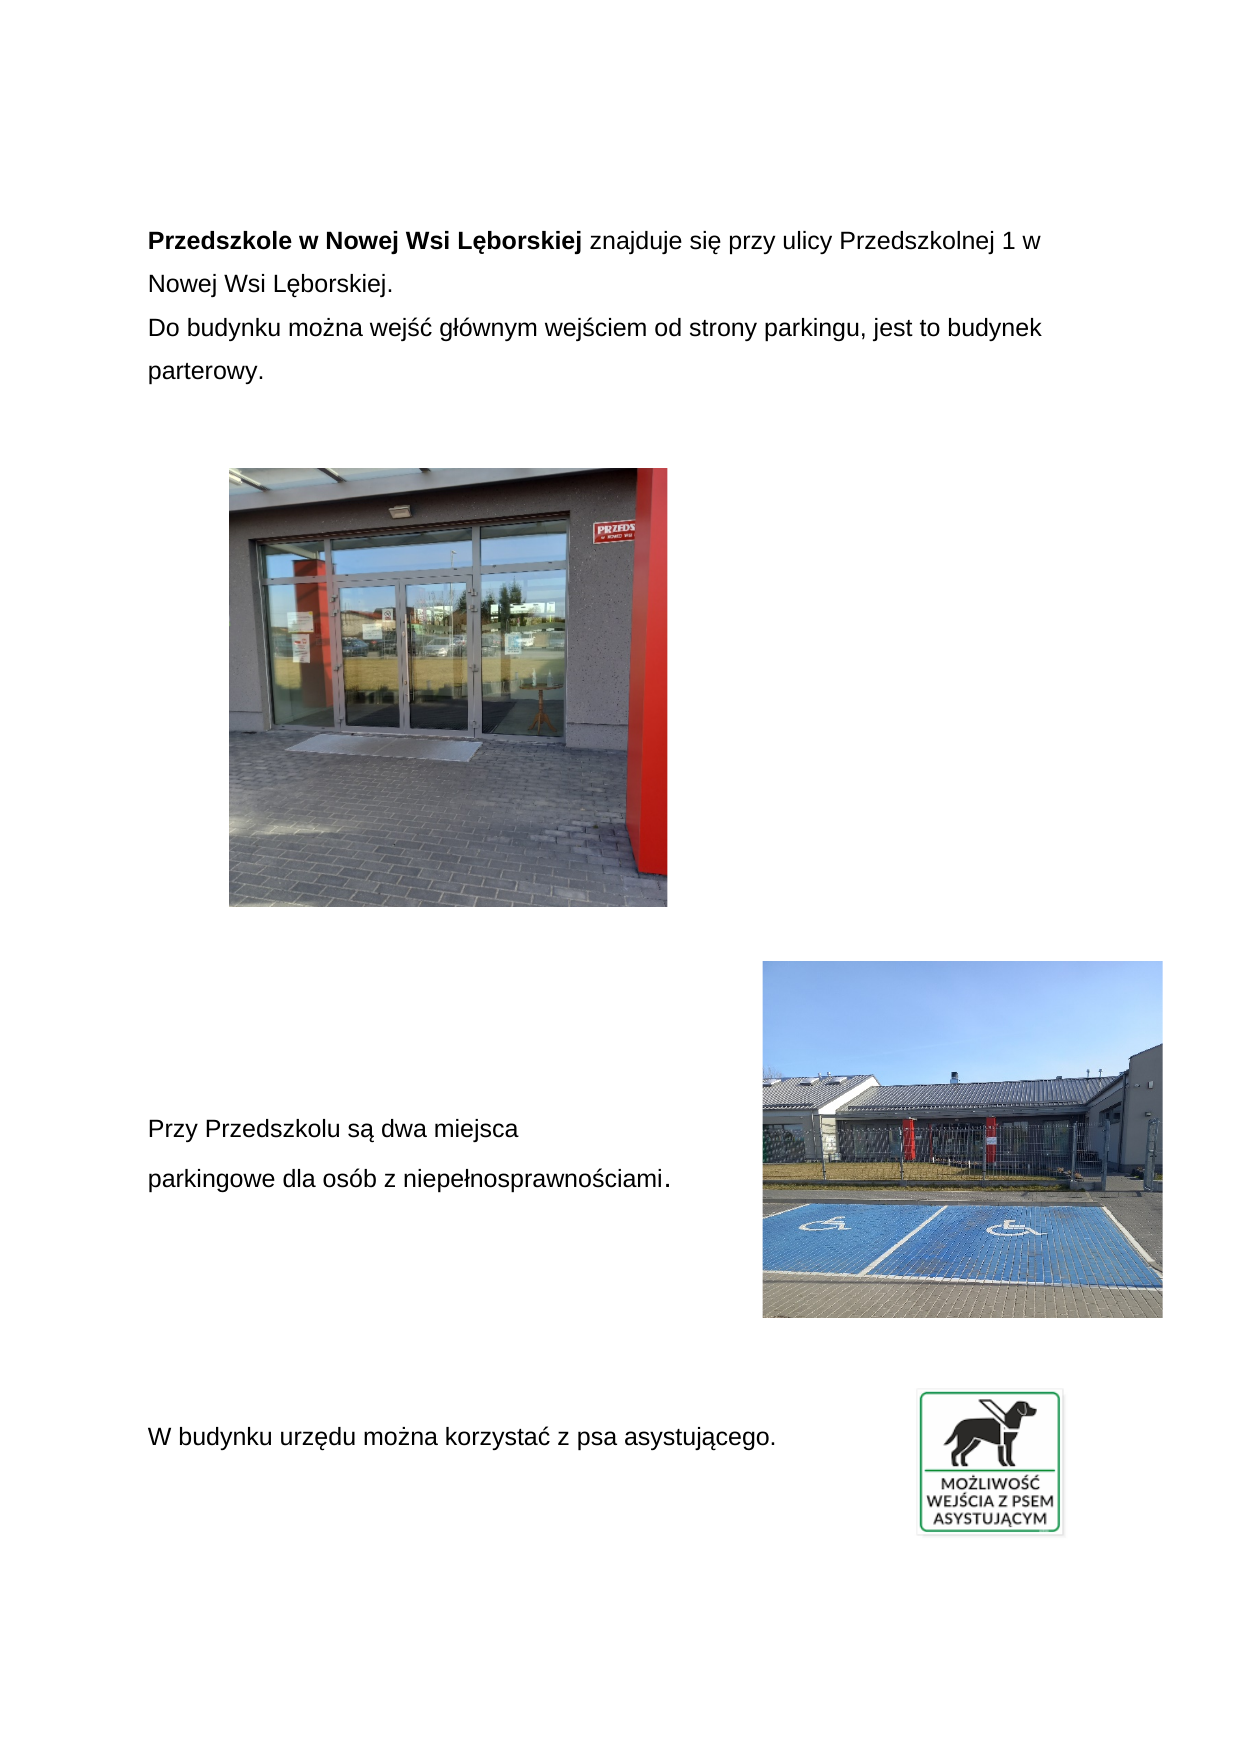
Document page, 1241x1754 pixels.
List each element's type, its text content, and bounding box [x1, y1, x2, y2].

text Przedszkole w Nowej Wsi Lęborskiej znajduje się przy ulicy Przedszkolnej 1 w Nowej Wsi Lęborskiej. [148, 226, 1093, 298]
text W budynku urzędu można korzystać z psa asystującego. [148, 1422, 853, 1451]
text Do budynku można wejść głównym wejściem od strony parkingu, jest to budynek parterowy. [148, 313, 1093, 384]
text Przy Przedszkolu są dwa miejsca parkingowe dla osób z niepełnosprawnościami. [148, 1114, 762, 1193]
